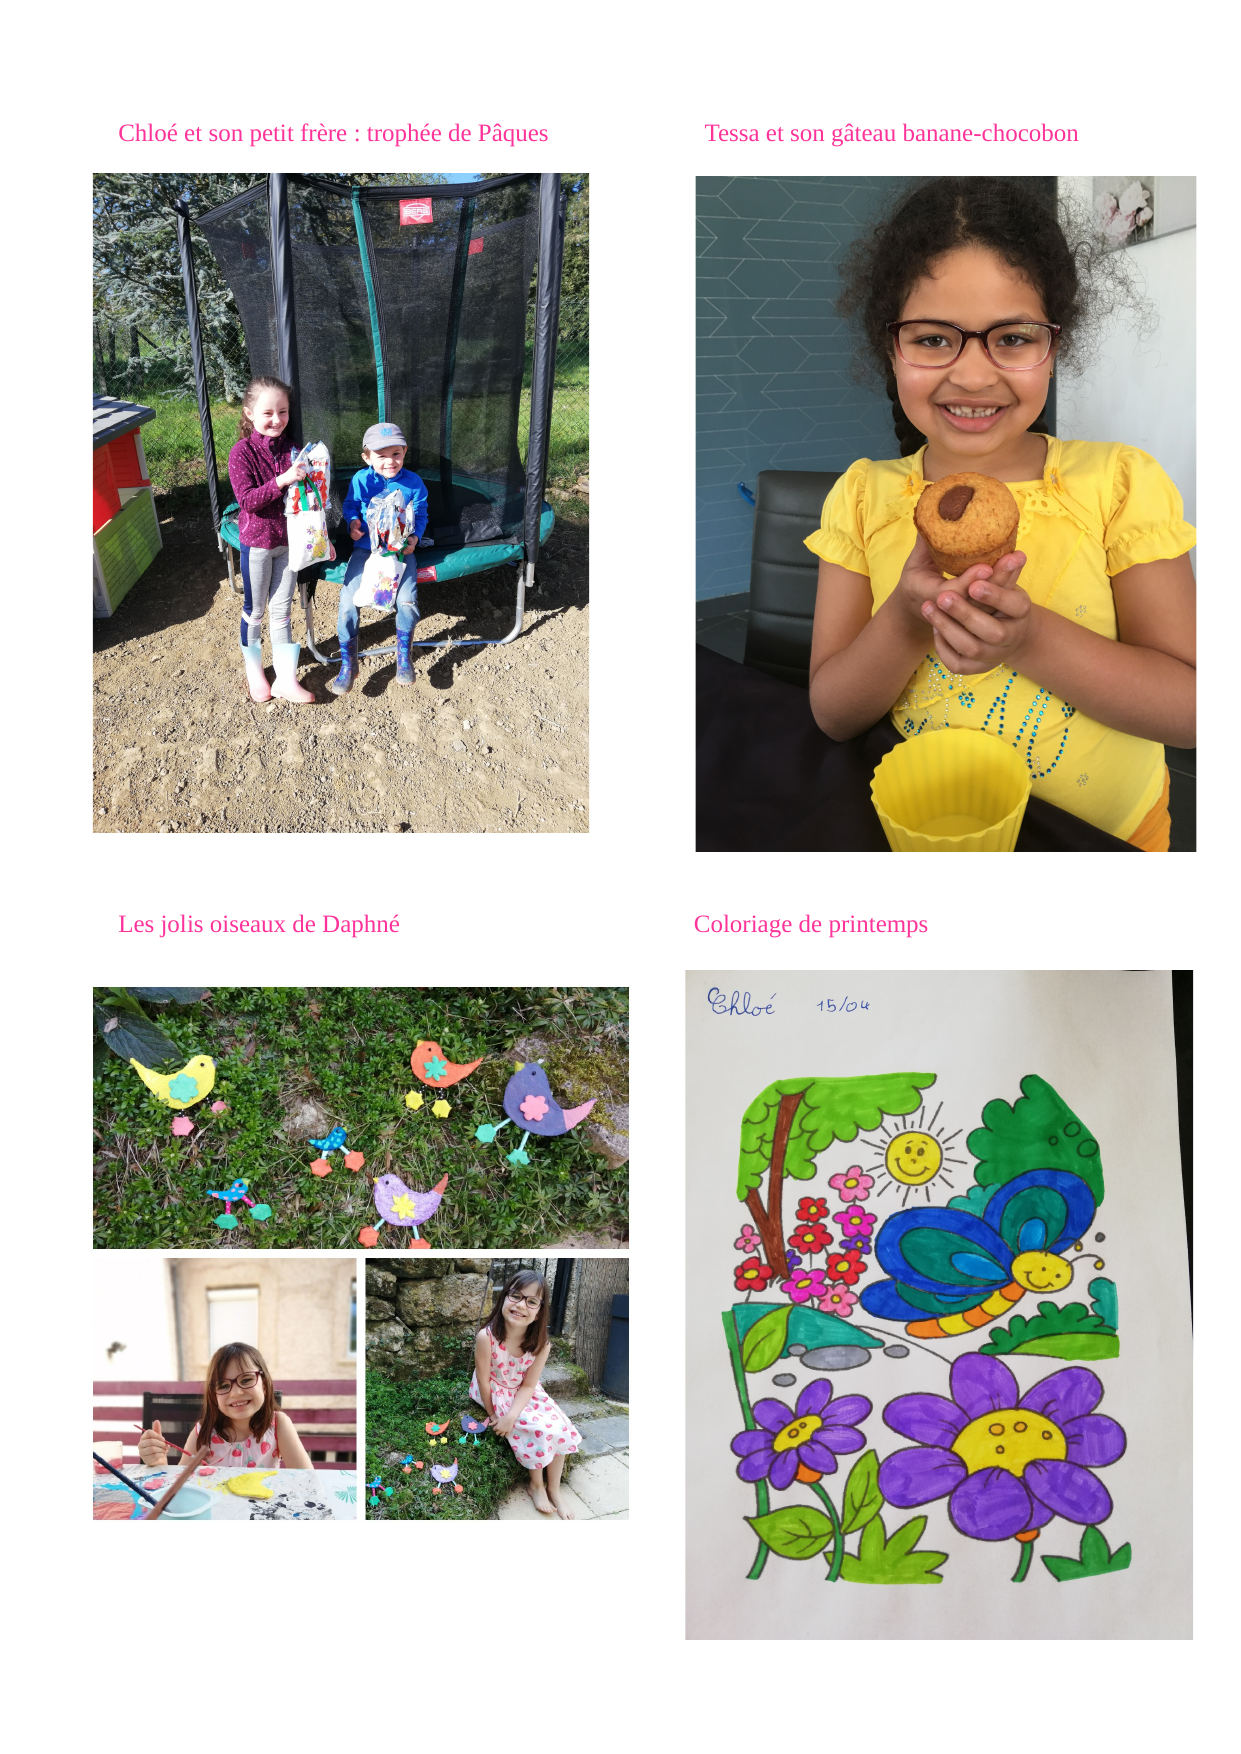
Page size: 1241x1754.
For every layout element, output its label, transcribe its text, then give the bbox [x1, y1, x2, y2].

picture [92, 173, 590, 833]
text Les jolis oiseaux de Daphné Coloriage de printemps [118, 909, 1122, 938]
picture [685, 970, 1194, 1640]
text Chloé et son petit frère : trophée de Pâques Tessa et son gâteau banane-chocobon [118, 118, 1122, 147]
picture [82, 976, 639, 1531]
picture [695, 176, 1197, 852]
